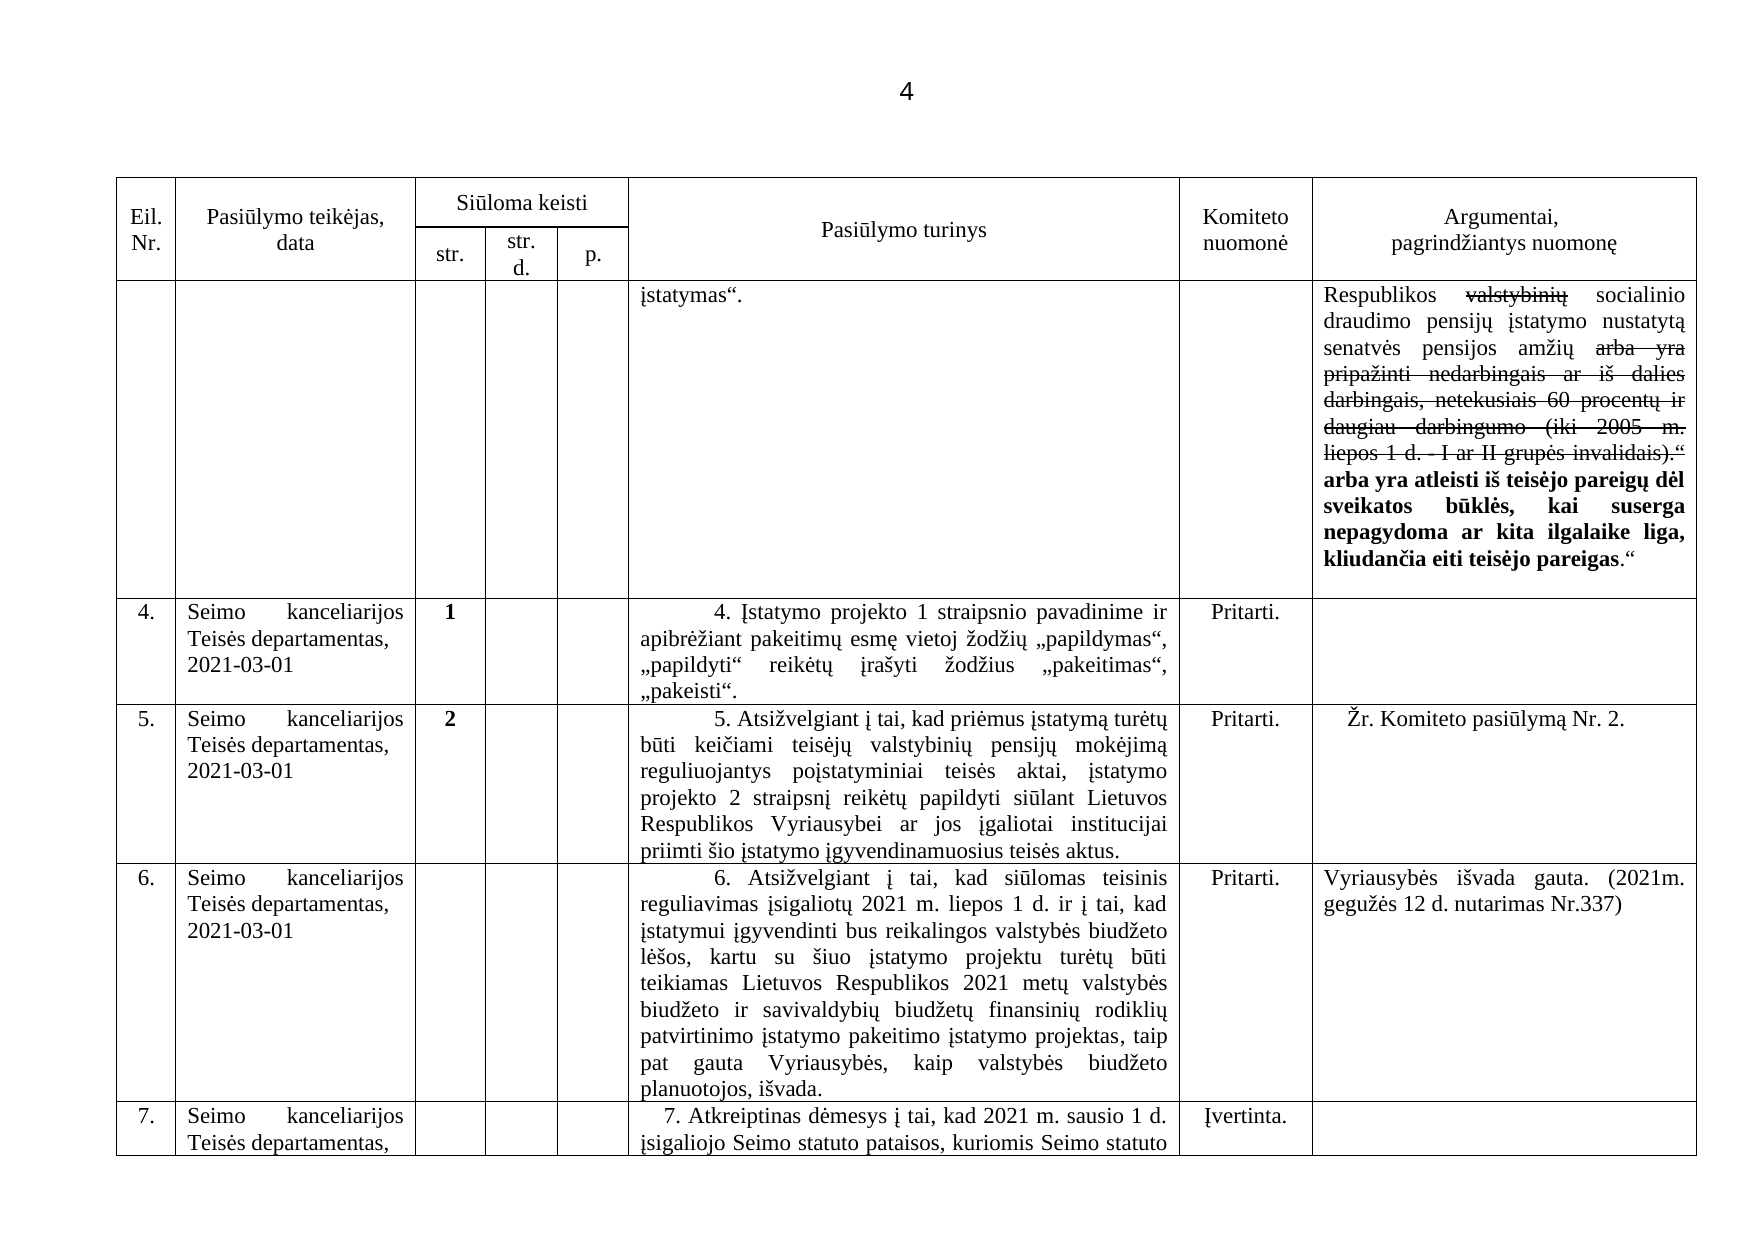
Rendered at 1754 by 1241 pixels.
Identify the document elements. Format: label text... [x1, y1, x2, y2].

table_cell [117, 281, 175, 597]
table_cell 6. Atsižvelgiant į tai, kad siūlomas teisinis reguliavimas įsigaliotų 2021 m. liepos 1 d. ir į tai, kad įstatymui įgyvendinti bus reikalingos valstybės biudžeto lėšos, kartu su šiuo įstatymo projektu turėtų būti teikiamas Lietuvos Respublikos 2021 metų valstybės biudžeto ir savivaldybių biudžetų finansinių rodiklių patvirtinimo įstatymo pakeitimo įstatymo projektas, taip pat gauta Vyriausybės, kaip valstybės biudžeto planuotojos, išvada. [629, 864, 1179, 1101]
table_cell [486, 1102, 557, 1155]
table_cell [558, 281, 628, 597]
table_cell [486, 864, 557, 1101]
table_cell 4. Įstatymo projekto 1 straipsnio pavadinime ir apibrėžiant pakeitimų esmę vietoj žodžių „papildymas“, „papildyti“ reikėtų įrašyti žodžius „pakeitimas“, „pakeisti“. [629, 599, 1179, 704]
table_cell [176, 281, 415, 597]
table_cell p. [558, 228, 628, 280]
table_cell 7. Atkreiptinas dėmesys į tai, kad 2021 m. sausio 1 d. įsigaliojo Seimo statuto pataisos, kuriomis Seimo statuto [629, 1102, 1179, 1155]
table_cell Pritarti. [1180, 599, 1312, 704]
table_header Komiteto nuomonė [1180, 178, 1312, 280]
table_cell 6. [117, 864, 175, 1101]
table_cell [486, 599, 557, 704]
table_header Eil. Nr. [117, 178, 175, 280]
table_cell [486, 281, 557, 597]
table_cell Pritarti. [1180, 705, 1312, 863]
table_cell [1180, 281, 1312, 597]
table_cell Pritarti. [1180, 864, 1312, 1101]
table_cell Įvertinta. [1180, 1102, 1312, 1155]
table_header Pasiūlymo teikėjas, data [176, 178, 415, 280]
table_cell Seimo kanceliarijos Teisės departamentas, 2021-03-01 [176, 599, 415, 704]
table_header Siūloma keisti [416, 178, 628, 226]
table_cell Seimo kanceliarijos Teisės departamentas, 2021-03-01 [176, 705, 415, 863]
table_cell Vyriausybės išvada gauta. (2021m. gegužės 12 d. nutarimas Nr.337) [1313, 864, 1696, 1101]
table_header Pasiūlymo turinys [629, 178, 1179, 280]
table_cell [558, 705, 628, 863]
table_cell [416, 281, 485, 597]
table_cell str. d. [486, 228, 557, 280]
table_cell [558, 599, 628, 704]
table_cell [486, 705, 557, 863]
table_cell 2 [416, 705, 485, 863]
table_cell įstatymas“. [629, 281, 1179, 597]
table_cell [1313, 599, 1696, 704]
table_cell 4. [117, 599, 175, 704]
table_cell [416, 1102, 485, 1155]
table_cell 5. [117, 705, 175, 863]
table_cell 5. Atsižvelgiant į tai, kad priėmus įstatymą turėtų būti keičiami teisėjų valstybinių pensijų mokėjimą reguliuojantys poįstatyminiai teisės aktai, įstatymo projekto 2 straipsnį reikėtų papildyti siūlant Lietuvos Respublikos Vyriausybei ar jos įgaliotai institucijai priimti šio įstatymo įgyvendinamuosius teisės aktus. [629, 705, 1179, 863]
table_cell Seimo kanceliarijos Teisės departamentas, [176, 1102, 415, 1155]
table_cell Žr. Komiteto pasiūlymą Nr. 2. [1313, 705, 1696, 863]
table_cell Respublikos valstybinių socialinio draudimo pensijų įstatymo nustatytą senatvės pensijos amžių arba yra pripažinti nedarbingais ar iš dalies darbingais, netekusiais 60 procentų ir daugiau darbingumo (iki 2005 m. liepos 1 d. - I ar II grupės invalidais).“ arba yra atleisti iš teisėjo pareigų dėl sveikatos būklės, kai suserga nepagydoma ar kita ilgalaike liga, kliudančia eiti teisėjo pareigas.“ [1313, 281, 1696, 597]
table_cell 1 [416, 599, 485, 704]
table_cell str. [416, 228, 485, 280]
table_cell [1313, 1102, 1696, 1155]
table_cell Seimo kanceliarijos Teisės departamentas, 2021-03-01 [176, 864, 415, 1101]
table_cell [416, 864, 485, 1101]
table_cell 7. [117, 1102, 175, 1155]
table_header Argumentai, pagrindžiantys nuomonę [1313, 178, 1696, 280]
table_cell [558, 864, 628, 1101]
table_cell [558, 1102, 628, 1155]
